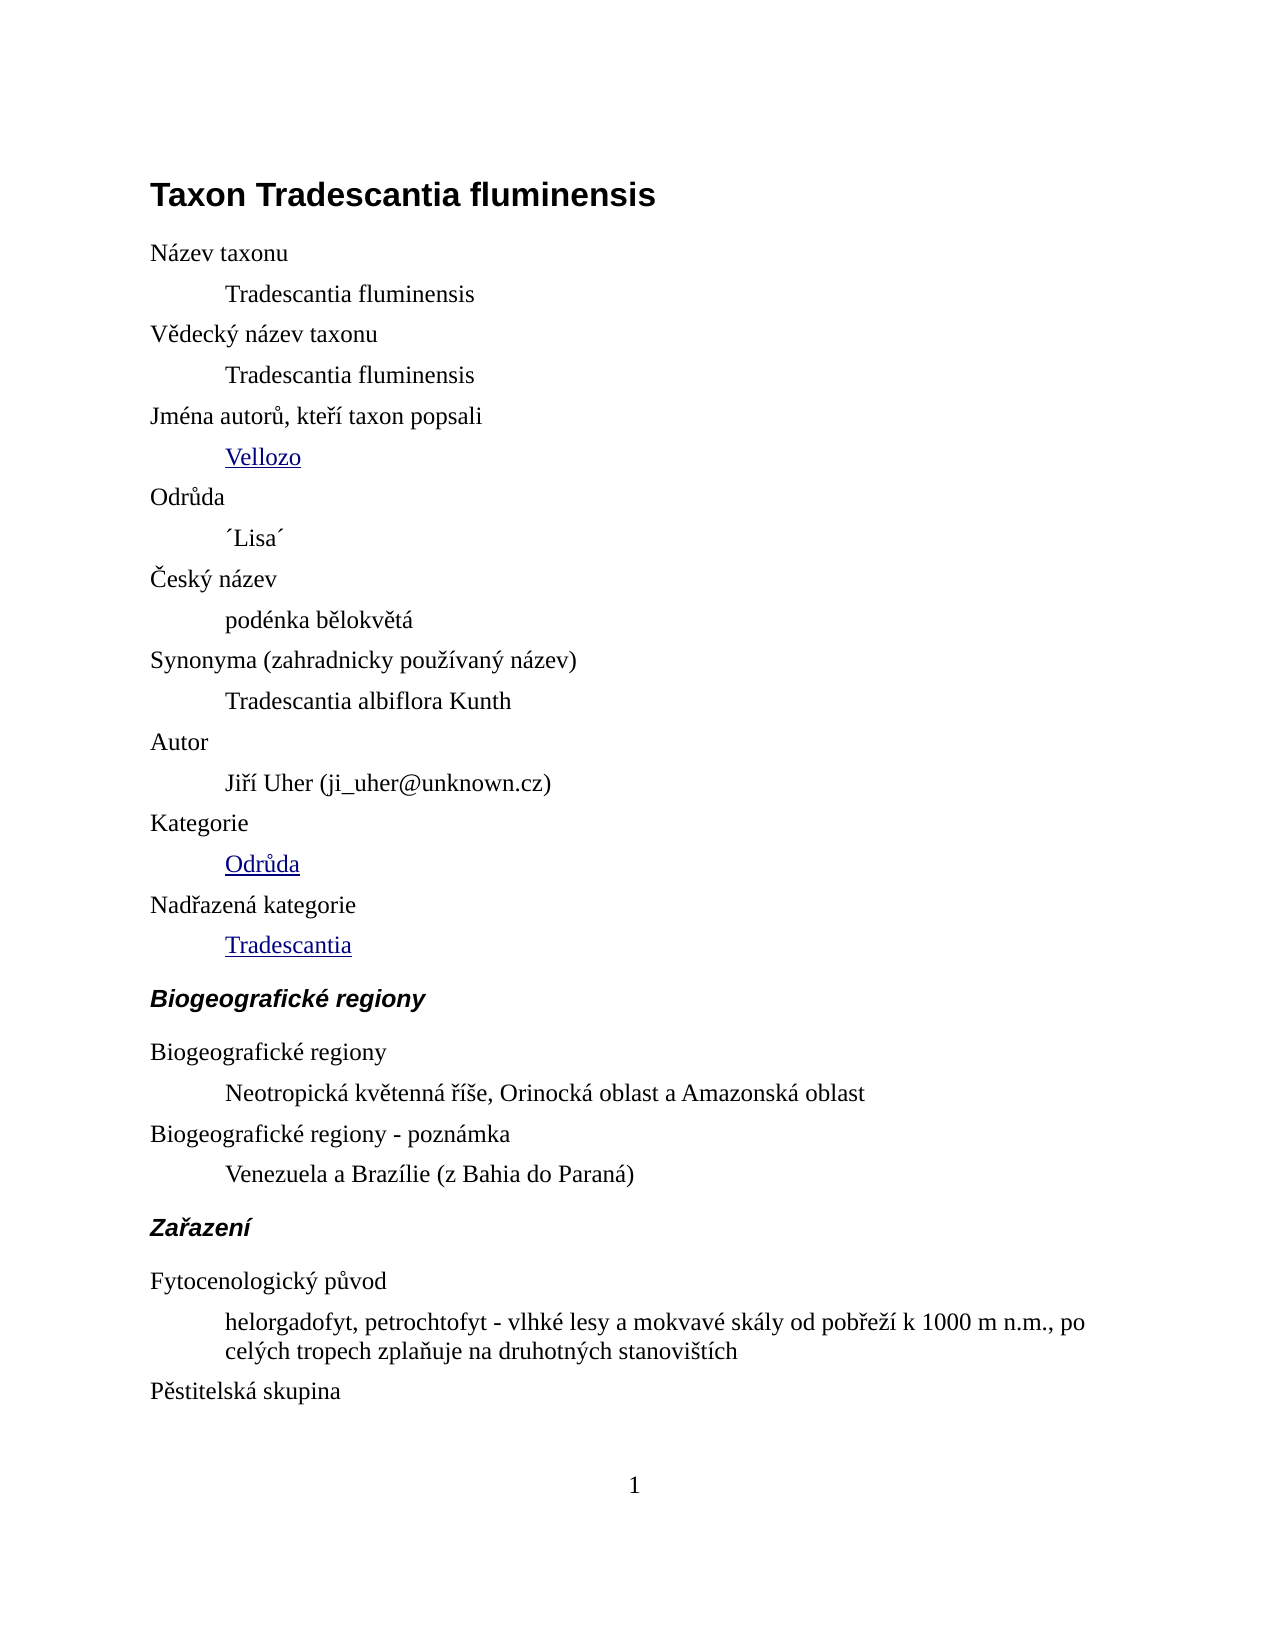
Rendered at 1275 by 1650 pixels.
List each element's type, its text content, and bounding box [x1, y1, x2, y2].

text Jména autorů, kteří taxon popsali [150, 401, 1125, 430]
subtitle Biogeografické regiony [150, 984, 1125, 1013]
text Tradescantia albiflora Kunth [225, 686, 1125, 715]
text Tradescantia [225, 931, 1125, 959]
text Autor [150, 727, 1125, 756]
subtitle Taxon Tradescantia fluminensis [150, 175, 1125, 214]
text Tradescantia fluminensis [225, 360, 1125, 389]
text Kategorie [150, 808, 1125, 837]
text Český název [150, 564, 1125, 593]
text Biogeografické regiony [150, 1037, 1125, 1066]
text Fytocenologický původ [150, 1266, 1125, 1295]
text Neotropická květenná říše, Orinocká oblast a Amazonská oblast [225, 1078, 1125, 1107]
text Biogeografické regiony - poznámka [150, 1119, 1125, 1147]
text Odrůda [225, 849, 1125, 878]
subtitle Zařazení [150, 1213, 1125, 1242]
text Venezuela a Brazílie (z Bahia do Paraná) [225, 1159, 1125, 1188]
text Tradescantia fluminensis [225, 279, 1125, 308]
text ´Lisa´ [225, 523, 1125, 552]
text Synonyma (zahradnicky používaný název) [150, 645, 1125, 674]
text Odrůda [150, 482, 1125, 511]
text Jiří Uher (ji_uher@unknown.cz) [225, 768, 1125, 796]
text podénka bělokvětá [225, 605, 1125, 633]
text Vellozo [225, 442, 1125, 471]
text Vědecký název taxonu [150, 319, 1125, 348]
text Nadřazená kategorie [150, 890, 1125, 918]
text Pěstitelská skupina [150, 1376, 1125, 1405]
text helorgadofyt, petrochtofyt - vlhké lesy a mokvavé skály od pobřeží k 1000 m n.m., po celých tropech zplaňuje na druhotných stanovištích [225, 1307, 1125, 1364]
text Název taxonu [150, 238, 1125, 267]
